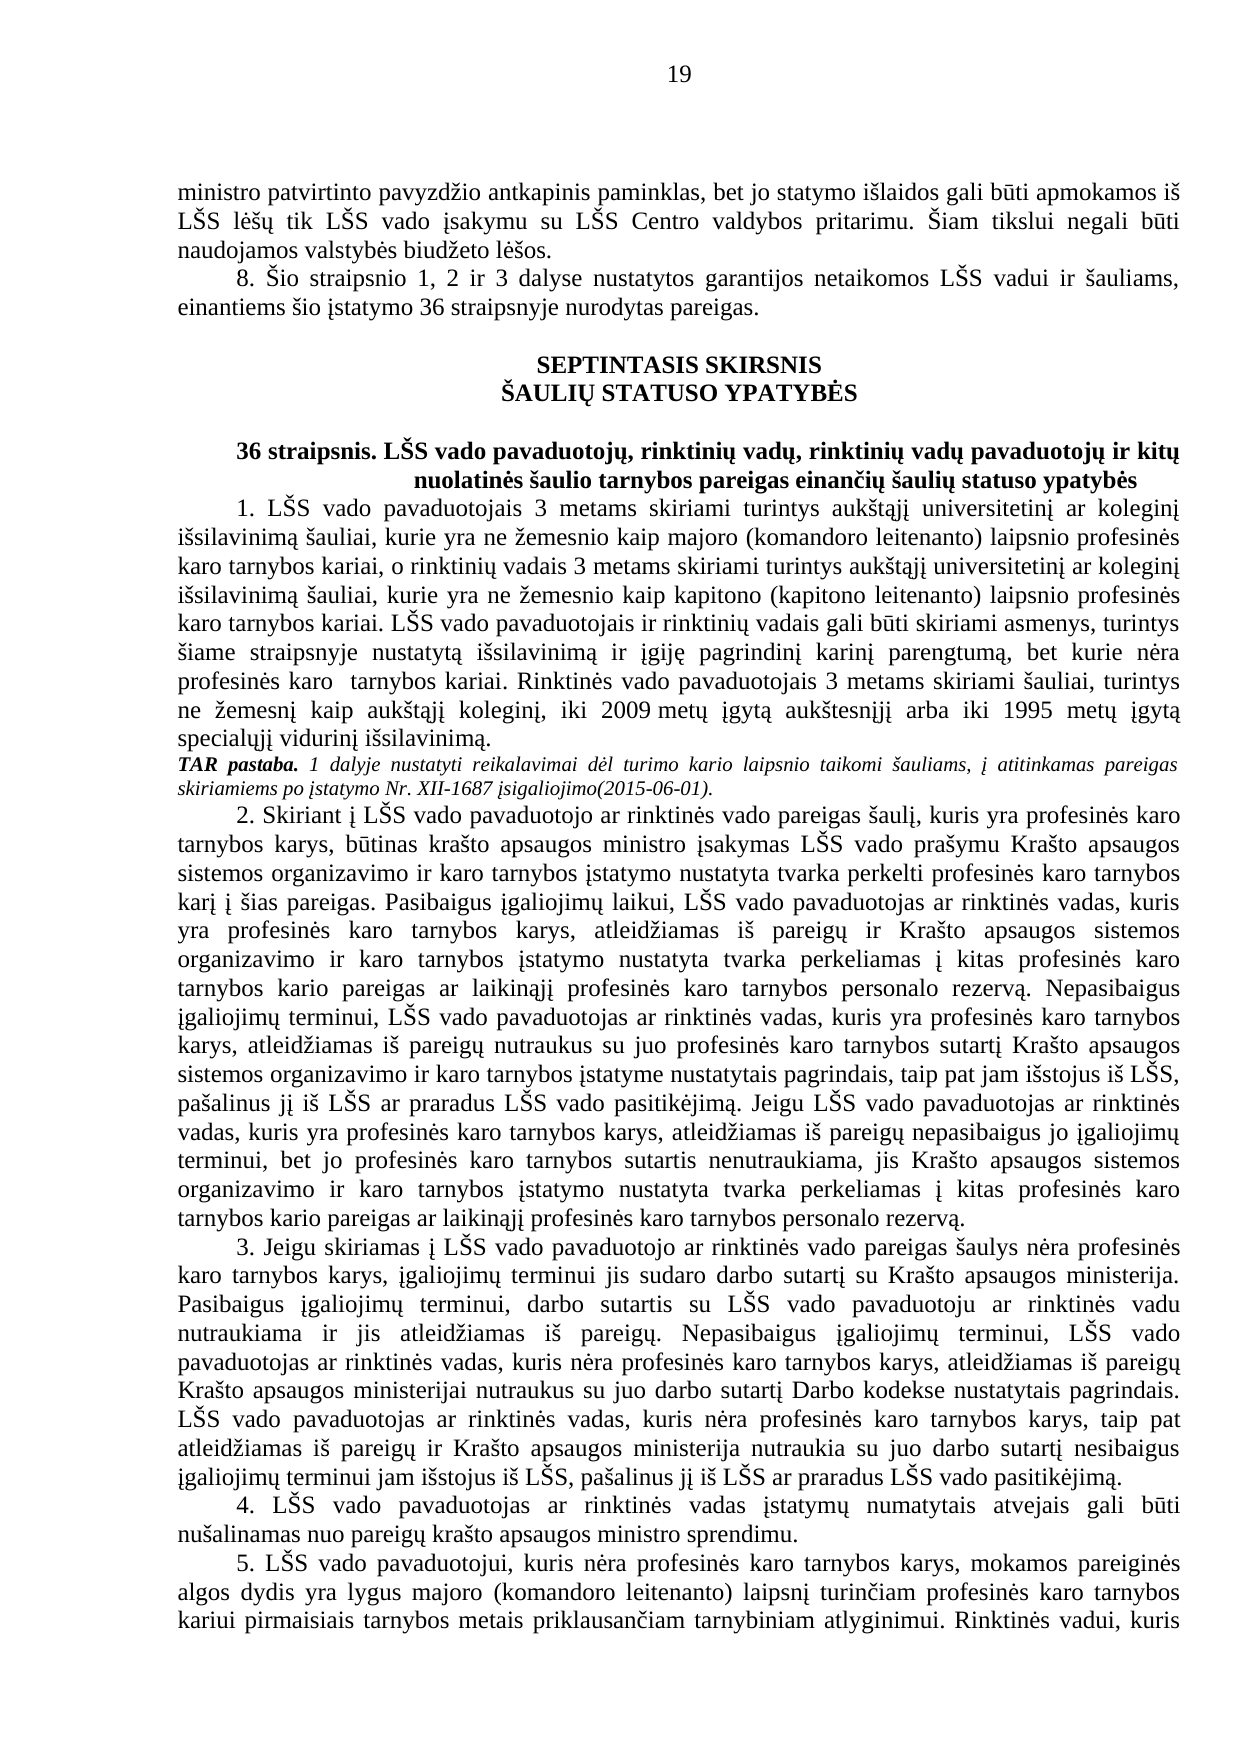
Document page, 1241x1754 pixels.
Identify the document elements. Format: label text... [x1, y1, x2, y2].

text 36 straipsnis. LŠS vado pavaduotojų, rinktinių vadų, rinktinių vadų pavaduotojų ir kitų nuolatinės šaulio tarnybos pareigas einančių šaulių statuso ypatybės [236, 436, 1181, 493]
text 8. Šio straipsnio 1, 2 ir 3 dalyse nustatytos garantijos netaikomos LŠS vadui ir šauliams, einantiems šio įstatymo 36 straipsnyje nurodytas pareigas. [177, 263, 1181, 321]
text ministro patvirtinto pavyzdžio antkapinis paminklas, bet jo statymo išlaidos gali būti apmokamos iš LŠS lėšų tik LŠS vado įsakymu su LŠS Centro valdybos pritarimu. Šiam tikslui negali būti naudojamos valstybės biudžeto lėšos. [177, 177, 1181, 263]
text 5. LŠS vado pavaduotojui, kuris nėra profesinės karo tarnybos karys, mokamos pareiginės algos dydis yra lygus majoro (komandoro leitenanto) laipsnį turinčiam profesinės karo tarnybos kariui pirmaisiais tarnybos metais priklausančiam tarnybiniam atlyginimui. Rinktinės vadui, kuris [177, 1548, 1181, 1634]
text SEPTINTASIS SKIRSNIS [177, 350, 1181, 378]
text ŠAULIŲ STATUSO YPATYBĖS [177, 378, 1181, 407]
text 3. Jeigu skiriamas į LŠS vado pavaduotojo ar rinktinės vado pareigas šaulys nėra profesinės karo tarnybos karys, įgaliojimų terminui jis sudaro darbo sutartį su Krašto apsaugos ministerija. Pasibaigus įgaliojimų terminui, darbo sutartis su LŠS vado pavaduotoju ar rinktinės vadu nutraukiama ir jis atleidžiamas iš pareigų. Nepasibaigus įgaliojimų terminui, LŠS vado pavaduotojas ar rinktinės vadas, kuris nėra profesinės karo tarnybos karys, atleidžiamas iš pareigų Krašto apsaugos ministerijai nutraukus su juo darbo sutartį Darbo kodekse nustatytais pagrindais. LŠS vado pavaduotojas ar rinktinės vadas, kuris nėra profesinės karo tarnybos karys, taip pat atleidžiamas iš pareigų ir Krašto apsaugos ministerija nutraukia su juo darbo sutartį nesibaigus įgaliojimų terminui jam išstojus iš LŠS, pašalinus jį iš LŠS ar praradus LŠS vado pasitikėjimą. [177, 1232, 1181, 1490]
text 2. Skiriant į LŠS vado pavaduotojo ar rinktinės vado pareigas šaulį, kuris yra profesinės karo tarnybos karys, būtinas krašto apsaugos ministro įsakymas LŠS vado prašymu Krašto apsaugos sistemos organizavimo ir karo tarnybos įstatymo nustatyta tvarka perkelti profesinės karo tarnybos karį į šias pareigas. Pasibaigus įgaliojimų laikui, LŠS vado pavaduotojas ar rinktinės vadas, kuris yra profesinės karo tarnybos karys, atleidžiamas iš pareigų ir Krašto apsaugos sistemos organizavimo ir karo tarnybos įstatymo nustatyta tvarka perkeliamas į kitas profesinės karo tarnybos kario pareigas ar laikinąjį profesinės karo tarnybos personalo rezervą. Nepasibaigus įgaliojimų terminui, LŠS vado pavaduotojas ar rinktinės vadas, kuris yra profesinės karo tarnybos karys, atleidžiamas iš pareigų nutraukus su juo profesinės karo tarnybos sutartį Krašto apsaugos sistemos organizavimo ir karo tarnybos įstatyme nustatytais pagrindais, taip pat jam išstojus iš LŠS, pašalinus jį iš LŠS ar praradus LŠS vado pasitikėjimą. Jeigu LŠS vado pavaduotojas ar rinktinės vadas, kuris yra profesinės karo tarnybos karys, atleidžiamas iš pareigų nepasibaigus jo įgaliojimų terminui, bet jo profesinės karo tarnybos sutartis nenutraukiama, jis Krašto apsaugos sistemos organizavimo ir karo tarnybos įstatymo nustatyta tvarka perkeliamas į kitas profesinės karo tarnybos kario pareigas ar laikinąjį profesinės karo tarnybos personalo rezervą. [177, 800, 1181, 1232]
text TAR pastaba. 1 dalyje nustatyti reikalavimai dėl turimo kario laipsnio taikomi šauliams, į atitinkamas pareigas skiriamiems po įstatymo Nr. XII-1687 įsigaliojimo(2015-06-01). [177, 752, 1181, 800]
text 1. LŠS vado pavaduotojais 3 metams skiriami turintys aukštąjį universitetinį ar koleginį išsilavinimą šauliai, kurie yra ne žemesnio kaip majoro (komandoro leitenanto) laipsnio profesinės karo tarnybos kariai, o rinktinių vadais 3 metams skiriami turintys aukštąjį universitetinį ar koleginį išsilavinimą šauliai, kurie yra ne žemesnio kaip kapitono (kapitono leitenanto) laipsnio profesinės karo tarnybos kariai. LŠS vado pavaduotojais ir rinktinių vadais gali būti skiriami asmenys, turintys šiame straipsnyje nustatytą išsilavinimą ir įgiję pagrindinį karinį parengtumą, bet kurie nėra profesinės karo tarnybos kariai. Rinktinės vado pavaduotojais 3 metams skiriami šauliai, turintys ne žemesnį kaip aukštąjį koleginį, iki 2009 metų įgytą aukštesnįjį arba iki 1995 metų įgytą specialųjį vidurinį išsilavinimą. [177, 493, 1181, 752]
text 4. LŠS vado pavaduotojas ar rinktinės vadas įstatymų numatytais atvejais gali būti nušalinamas nuo pareigų krašto apsaugos ministro sprendimu. [177, 1490, 1181, 1548]
